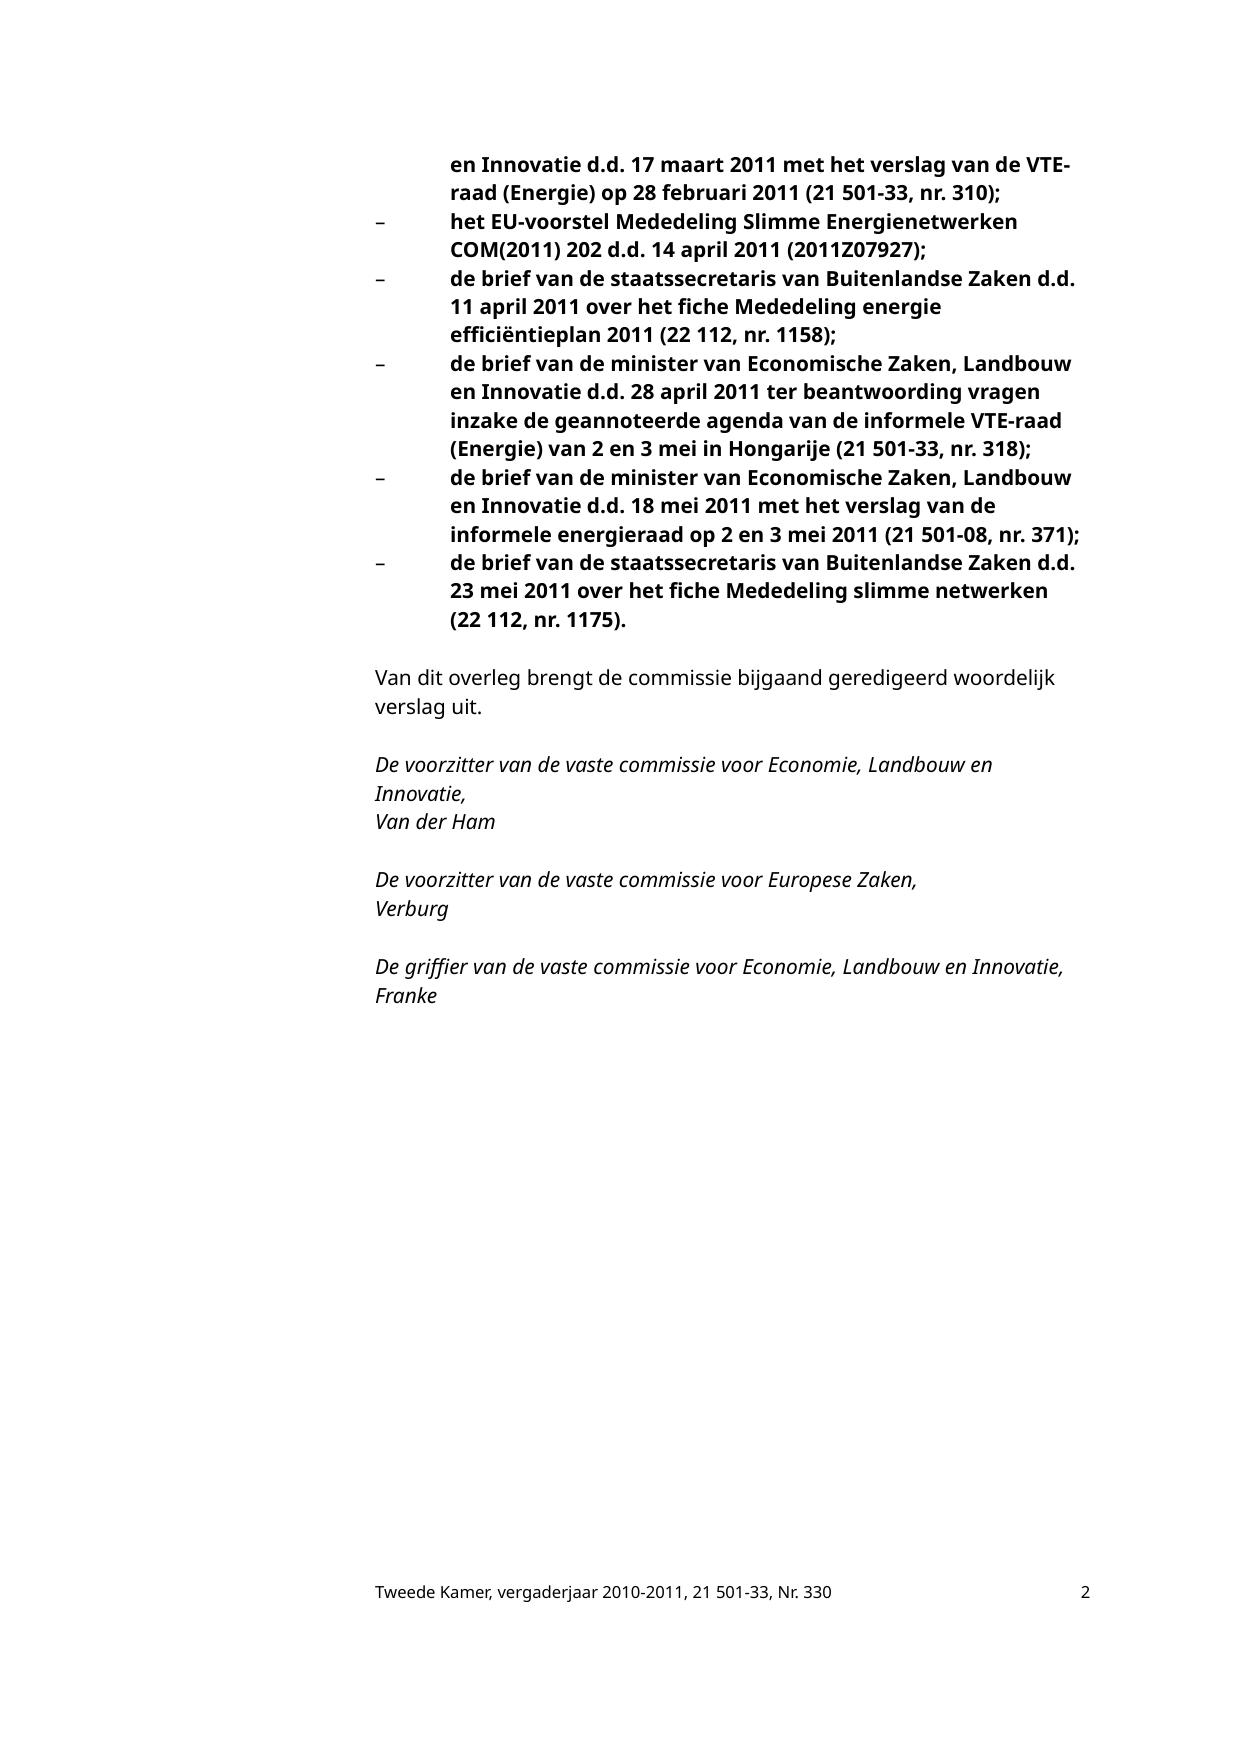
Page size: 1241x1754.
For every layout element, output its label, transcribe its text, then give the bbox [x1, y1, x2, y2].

list de brief van de minister van Economische Zaken, Landbouw en Innovatie d.d. 1 juni 2011 met de geannoteerde agenda voor de VTE-raad (Energie) op 10 juni 2011 (21 501-33, nr. 322); [375, 222, 1090, 307]
text Franke [375, 1167, 1090, 1195]
list de brief van de minister van Economische Zaken, Landbouw en Innovatie d.d. 28 april 2011 ter beantwoording vragen inzake de geannoteerde agenda van de informele VTE-raad (Energie) van 2 en 3 mei in Hongarije (21 501-33, nr. 318); [375, 535, 1090, 648]
text Van dit overleg brengt de commissie bijgaand geredigeerd woordelijk verslag uit. [375, 849, 1090, 906]
text De griffier van de vaste commissie voor Economie, Landbouw en Innovatie, [375, 1138, 1090, 1167]
text De vaste commissie voor Economische Zaken, Landbouw en Innovatie en de vaste commissie voor Europese Zaken hebben op 8 juni 2011 overleg gevoerd met viceminister-president, minister Verhagen van Economische Zaken, Landbouw en Innovatie over: [375, 150, 1090, 207]
list het EU-voorstel Mededeling Slimme Energienetwerken COM(2011) 202 d.d. 14 april 2011 (2011Z07927); [375, 392, 1090, 449]
list de brief van de minister van Economische Zaken, Landbouw en Innovatie d.d. 17 maart 2011 met het verslag van de VTE-raad (Energie) op 28 februari 2011 (21 501-33, nr. 310); [375, 307, 1090, 392]
list de brief van de staatssecretaris van Buitenlandse Zaken d.d. 11 april 2011 over het fiche Mededeling energie efficiëntieplan 2011 (22 112, nr. 1158); [375, 449, 1090, 535]
text De voorzitter van de vaste commissie voor Europese Zaken, [375, 1051, 1090, 1080]
list de brief van de staatssecretaris van Buitenlandse Zaken d.d. 23 mei 2011 over het fiche Mededeling slimme netwerken (22 112, nr. 1175). [375, 734, 1090, 819]
text Plv. leden: Irrgang (SP), Dijkgraaf (SGP), Jacobi (PvdA), Haverkamp (CDA), Bruins Slot (CDA), Omtzigt (CDA), Azmani (VVD), Samsom (PvdA), Timmermans (PvdA), Elissen (PVV), Hennis-Plasschaert (VVD), Thieme (PvdD), Voordewind (ChristenUnie), Driessen (PVV), Dikkers (PvdA), Dezentjé Hamming-Bluemink (VVD), Van Veldhoven (D66), Van Tongeren (GroenLinks), Pechtold (D66), Huizing (VVD) en Kortenoeven (PVV). [375, 1394, 1090, 1536]
text Verburg [375, 1080, 1090, 1108]
text De voorzitter van de vaste commissie voor Economie, Landbouw en Innovatie, [375, 936, 1090, 993]
text Van der Ham [375, 993, 1090, 1021]
list de brief van de minister van Economische Zaken, Landbouw en Innovatie d.d. 18 mei 2011 met het verslag van de informele energieraad op 2 en 3 mei 2011 (21 501-08, nr. 371); [375, 648, 1090, 734]
